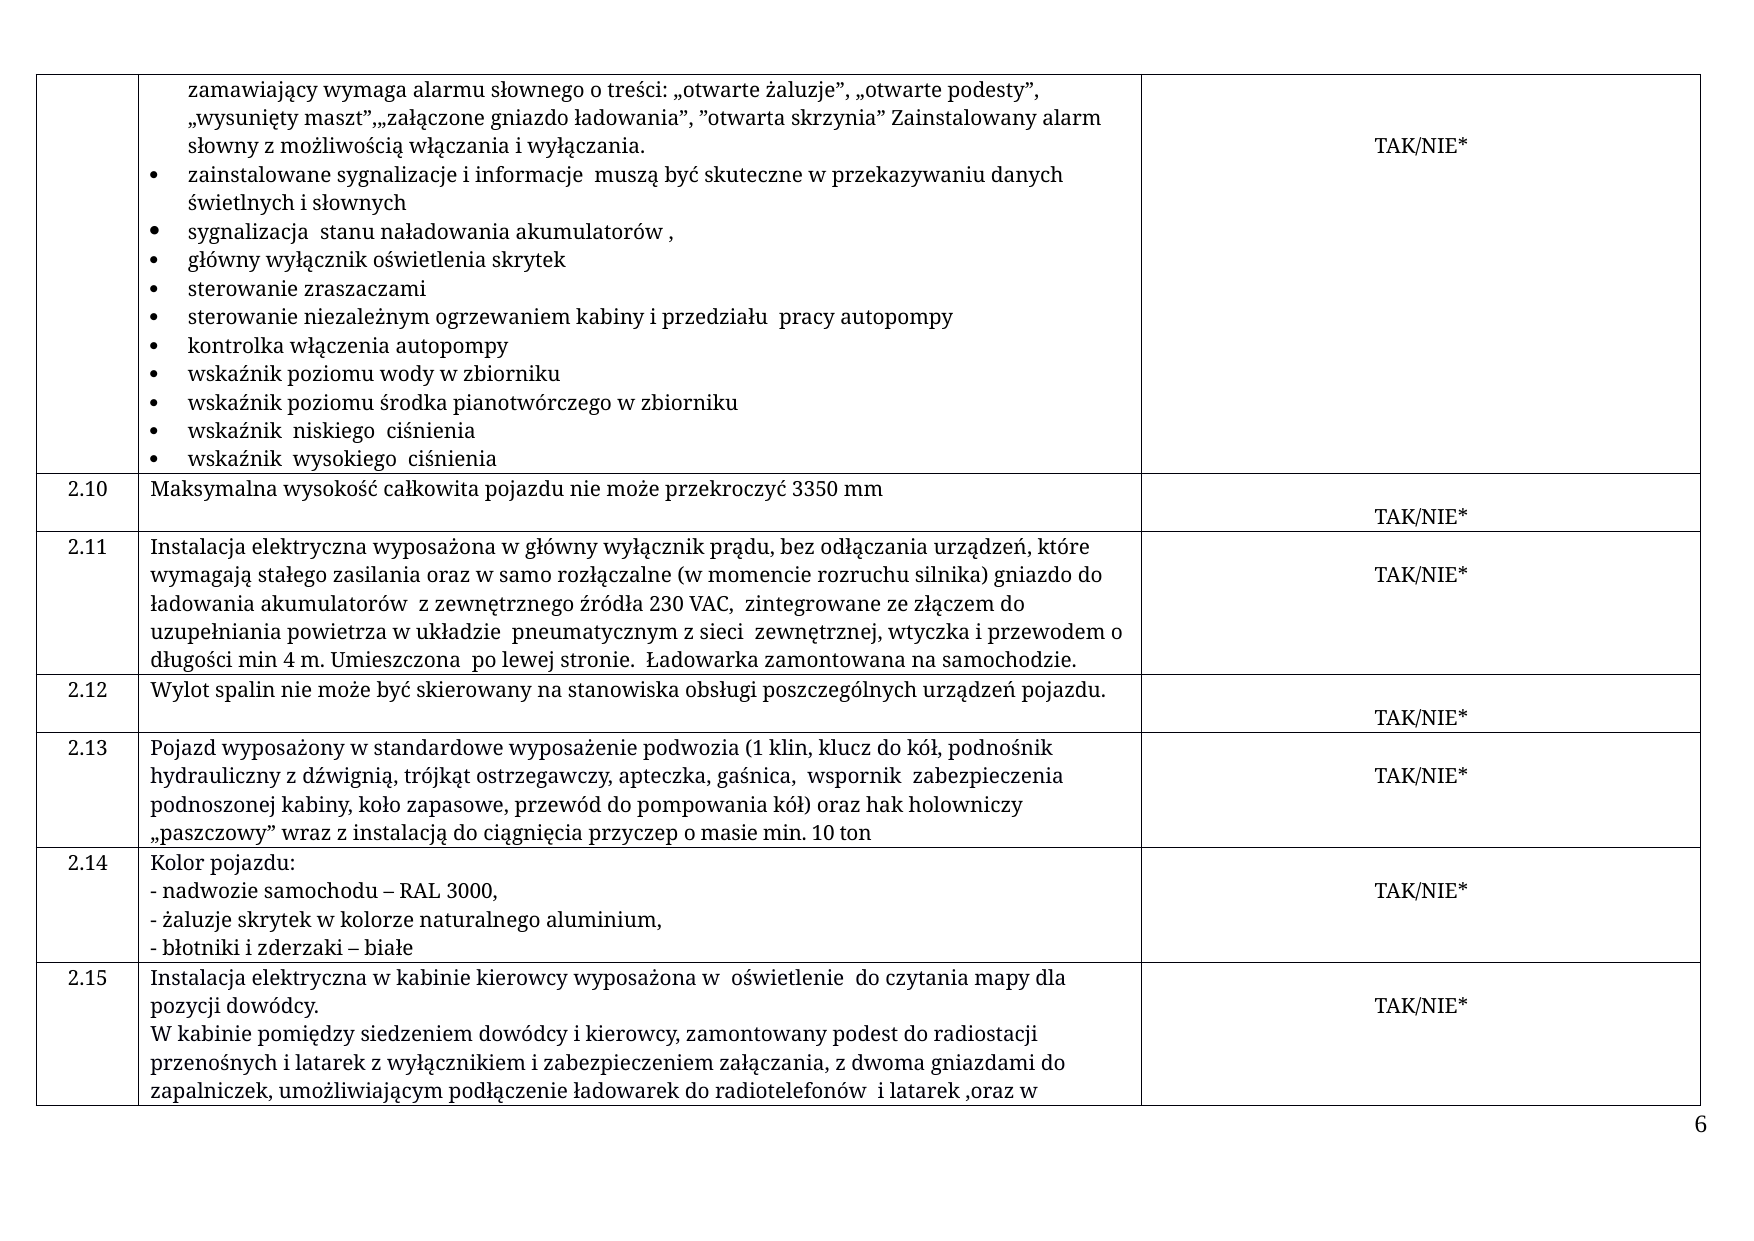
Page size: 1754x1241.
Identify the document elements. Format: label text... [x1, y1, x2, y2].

table_cell TAK/NIE* [1142, 75, 1700, 473]
table_cell TAK/NIE* [1142, 848, 1700, 962]
table_cell TAK/NIE* [1142, 675, 1700, 732]
table_cell Kolor pojazdu: - nadwozie samochodu – RAL 3000, - żaluzje skrytek w kolorze naturalnego aluminium, - błotniki i zderzaki – białe [139, 848, 1141, 962]
table_cell [37, 75, 138, 473]
table_cell 2.11 [37, 532, 138, 674]
table_cell 2.12 [37, 675, 138, 732]
table_cell Wylot spalin nie może być skierowany na stanowiska obsługi poszczególnych urządzeń pojazdu. [139, 675, 1141, 732]
table_cell Pojazd wyposażony w standardowe wyposażenie podwozia (1 klin, klucz do kół, podnośnik hydrauliczny z dźwignią, trójkąt ostrzegawczy, apteczka, gaśnica, wspornik zabezpieczenia podnoszonej kabiny, koło zapasowe, przewód do pompowania kół) oraz hak holowniczy „paszczowy” wraz z instalacją do ciągnięcia przyczep o masie min. 10 ton [139, 733, 1141, 847]
table_cell TAK/NIE* [1142, 733, 1700, 847]
table_cell zamawiający wymaga alarmu słownego o treści: „otwarte żaluzje”, „otwarte podesty”, „wysunięty maszt”,„załączone gniazdo ładowania”, ”otwarta skrzynia” Zainstalowany alarm słowny z możliwością włączania i wyłączania. zainstalowane sygnalizacje i informacje muszą być skuteczne w przekazywaniu danych świetlnych i słownych sygnalizacja stanu naładowania akumulatorów , główny wyłącznik oświetlenia skrytek sterowanie zraszaczami sterowanie niezależnym ogrzewaniem kabiny i przedziału pracy autopompy kontrolka włączenia autopompy wskaźnik poziomu wody w zbiorniku wskaźnik poziomu środka pianotwórczego w zbiorniku wskaźnik niskiego ciśnienia wskaźnik wysokiego ciśnienia [139, 75, 1141, 473]
table_cell TAK/NIE* [1142, 963, 1700, 1105]
table_cell TAK/NIE* [1142, 532, 1700, 674]
table_cell 2.13 [37, 733, 138, 847]
table_cell 2.14 [37, 848, 138, 962]
table_cell Instalacja elektryczna wyposażona w główny wyłącznik prądu, bez odłączania urządzeń, które wymagają stałego zasilania oraz w samo rozłączalne (w momencie rozruchu silnika) gniazdo do ładowania akumulatorów z zewnętrznego źródła 230 VAC, zintegrowane ze złączem do uzupełniania powietrza w układzie pneumatycznym z sieci zewnętrznej, wtyczka i przewodem o długości min 4 m. Umieszczona po lewej stronie. Ładowarka zamontowana na samochodzie. [139, 532, 1141, 674]
table_cell Maksymalna wysokość całkowita pojazdu nie może przekroczyć 3350 mm [139, 474, 1141, 531]
table_cell TAK/NIE* [1142, 474, 1700, 531]
table_cell 2.15 [37, 963, 138, 1105]
table_cell 2.10 [37, 474, 138, 531]
table_cell Instalacja elektryczna w kabinie kierowcy wyposażona w oświetlenie do czytania mapy dla pozycji dowódcy. W kabinie pomiędzy siedzeniem dowódcy i kierowcy, zamontowany podest do radiostacji przenośnych i latarek z wyłącznikiem i zabezpieczeniem załączania, z dwoma gniazdami do zapalniczek, umożliwiającym podłączenie ładowarek do radiotelefonów i latarek ,oraz w [139, 963, 1141, 1105]
